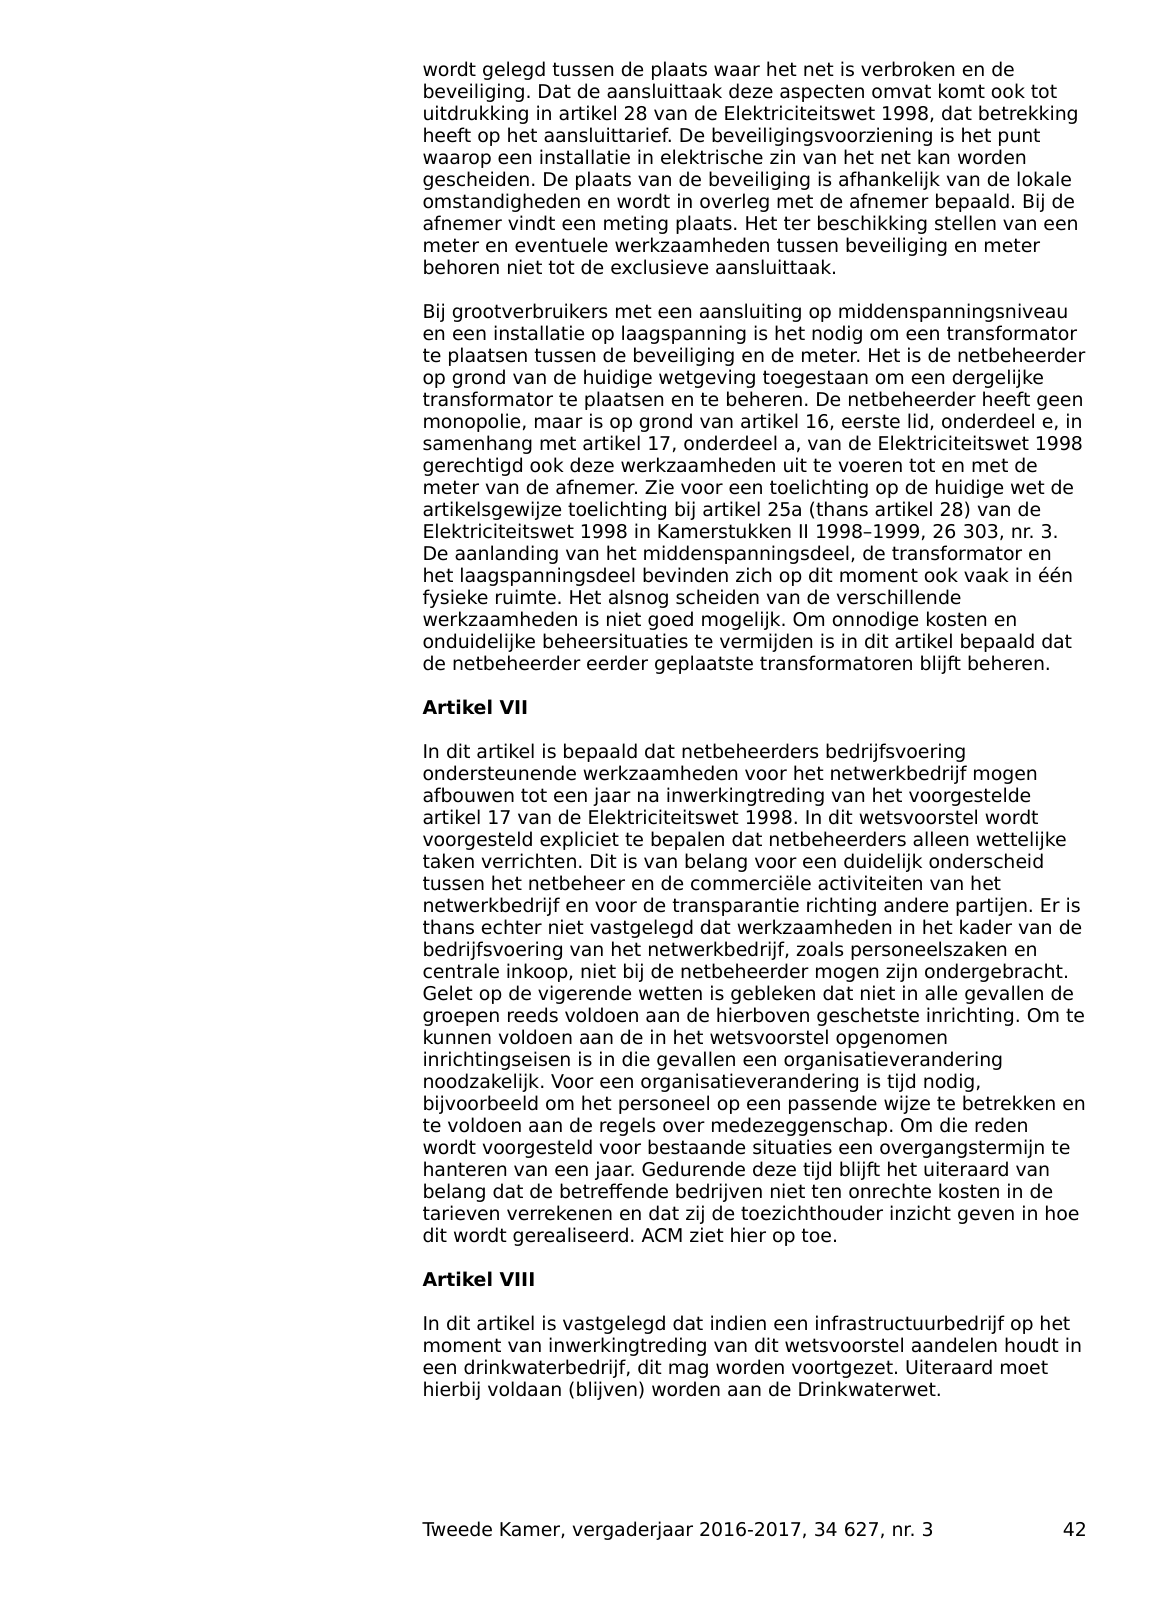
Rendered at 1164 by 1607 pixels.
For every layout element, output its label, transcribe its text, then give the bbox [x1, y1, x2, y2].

text Bij grootverbruikers met een aansluiting op middenspanningsniveau en een installatie op laagspanning is het nodig om een transformator te plaatsen tussen de beveiliging en de meter. Het is de netbeheerder op grond van de huidige wetgeving toegestaan om een dergelijke transformator te plaatsen en te beheren. De netbeheerder heeft geen monopolie, maar is op grond van artikel 16, eerste lid, onderdeel e, in samenhang met artikel 17, onderdeel a, van de Elektriciteitswet 1998 gerechtigd ook deze werkzaamheden uit te voeren tot en met de meter van de afnemer. Zie voor een toelichting op de huidige wet de artikelsgewijze toelichting bij artikel 25a (thans artikel 28) van de Elektriciteitswet 1998 in Kamerstukken II 1998–1999, 26 303, nr. 3. De aanlanding van het middenspanningsdeel, de transformator en het laagspanningsdeel bevinden zich op dit moment ook vaak in één fysieke ruimte. Het alsnog scheiden van de verschillende werkzaamheden is niet goed mogelijk. Om onnodige kosten en onduidelijke beheersituaties te vermijden is in dit artikel bepaald dat de netbeheerder eerder geplaatste transformatoren blijft beheren. [422, 301, 1087, 675]
text In dit artikel is vastgelegd dat indien een infrastructuurbedrijf op het moment van inwerkingtreding van dit wetsvoorstel aandelen houdt in een drinkwaterbedrijf, dit mag worden voortgezet. Uiteraard moet hierbij voldaan (blijven) worden aan de Drinkwaterwet. [422, 1313, 1087, 1401]
text In dit artikel is bepaald dat netbeheerders bedrijfsvoering ondersteunende werkzaamheden voor het netwerkbedrijf mogen afbouwen tot een jaar na inwerkingtreding van het voorgestelde artikel 17 van de Elektriciteitswet 1998. In dit wetsvoorstel wordt voorgesteld expliciet te bepalen dat netbeheerders alleen wettelijke taken verrichten. Dit is van belang voor een duidelijk onderscheid tussen het netbeheer en de commerciële activiteiten van het netwerkbedrijf en voor de transparantie richting andere partijen. Er is thans echter niet vastgelegd dat werkzaamheden in het kader van de bedrijfsvoering van het netwerkbedrijf, zoals personeelszaken en centrale inkoop, niet bij de netbeheerder mogen zijn ondergebracht. Gelet op de vigerende wetten is gebleken dat niet in alle gevallen de groepen reeds voldoen aan de hierboven geschetste inrichting. Om te kunnen voldoen aan de in het wetsvoorstel opgenomen inrichtingseisen is in die gevallen een organisatieverandering noodzakelijk. Voor een organisatieverandering is tijd nodig, bijvoorbeeld om het personeel op een passende wijze te betrekken en te voldoen aan de regels over medezeggenschap. Om die reden wordt voorgesteld voor bestaande situaties een overgangstermijn te hanteren van een jaar. Gedurende deze tijd blijft het uiteraard van belang dat de betreffende bedrijven niet ten onrechte kosten in de tarieven verrekenen en dat zij de toezichthouder inzicht geven in hoe dit wordt gerealiseerd. ACM ziet hier op toe. [422, 741, 1087, 1247]
subtitle Artikel VII [422, 697, 1087, 719]
text wordt gelegd tussen de plaats waar het net is verbroken en de beveiliging. Dat de aansluittaak deze aspecten omvat komt ook tot uitdrukking in artikel 28 van de Elektriciteitswet 1998, dat betrekking heeft op het aansluittarief. De beveiligingsvoorziening is het punt waarop een installatie in elektrische zin van het net kan worden gescheiden. De plaats van de beveiliging is afhankelijk van de lokale omstandigheden en wordt in overleg met de afnemer bepaald. Bij de afnemer vindt een meting plaats. Het ter beschikking stellen van een meter en eventuele werkzaamheden tussen beveiliging en meter behoren niet tot de exclusieve aansluittaak. [422, 59, 1087, 279]
subtitle Artikel VIII [422, 1269, 1087, 1291]
